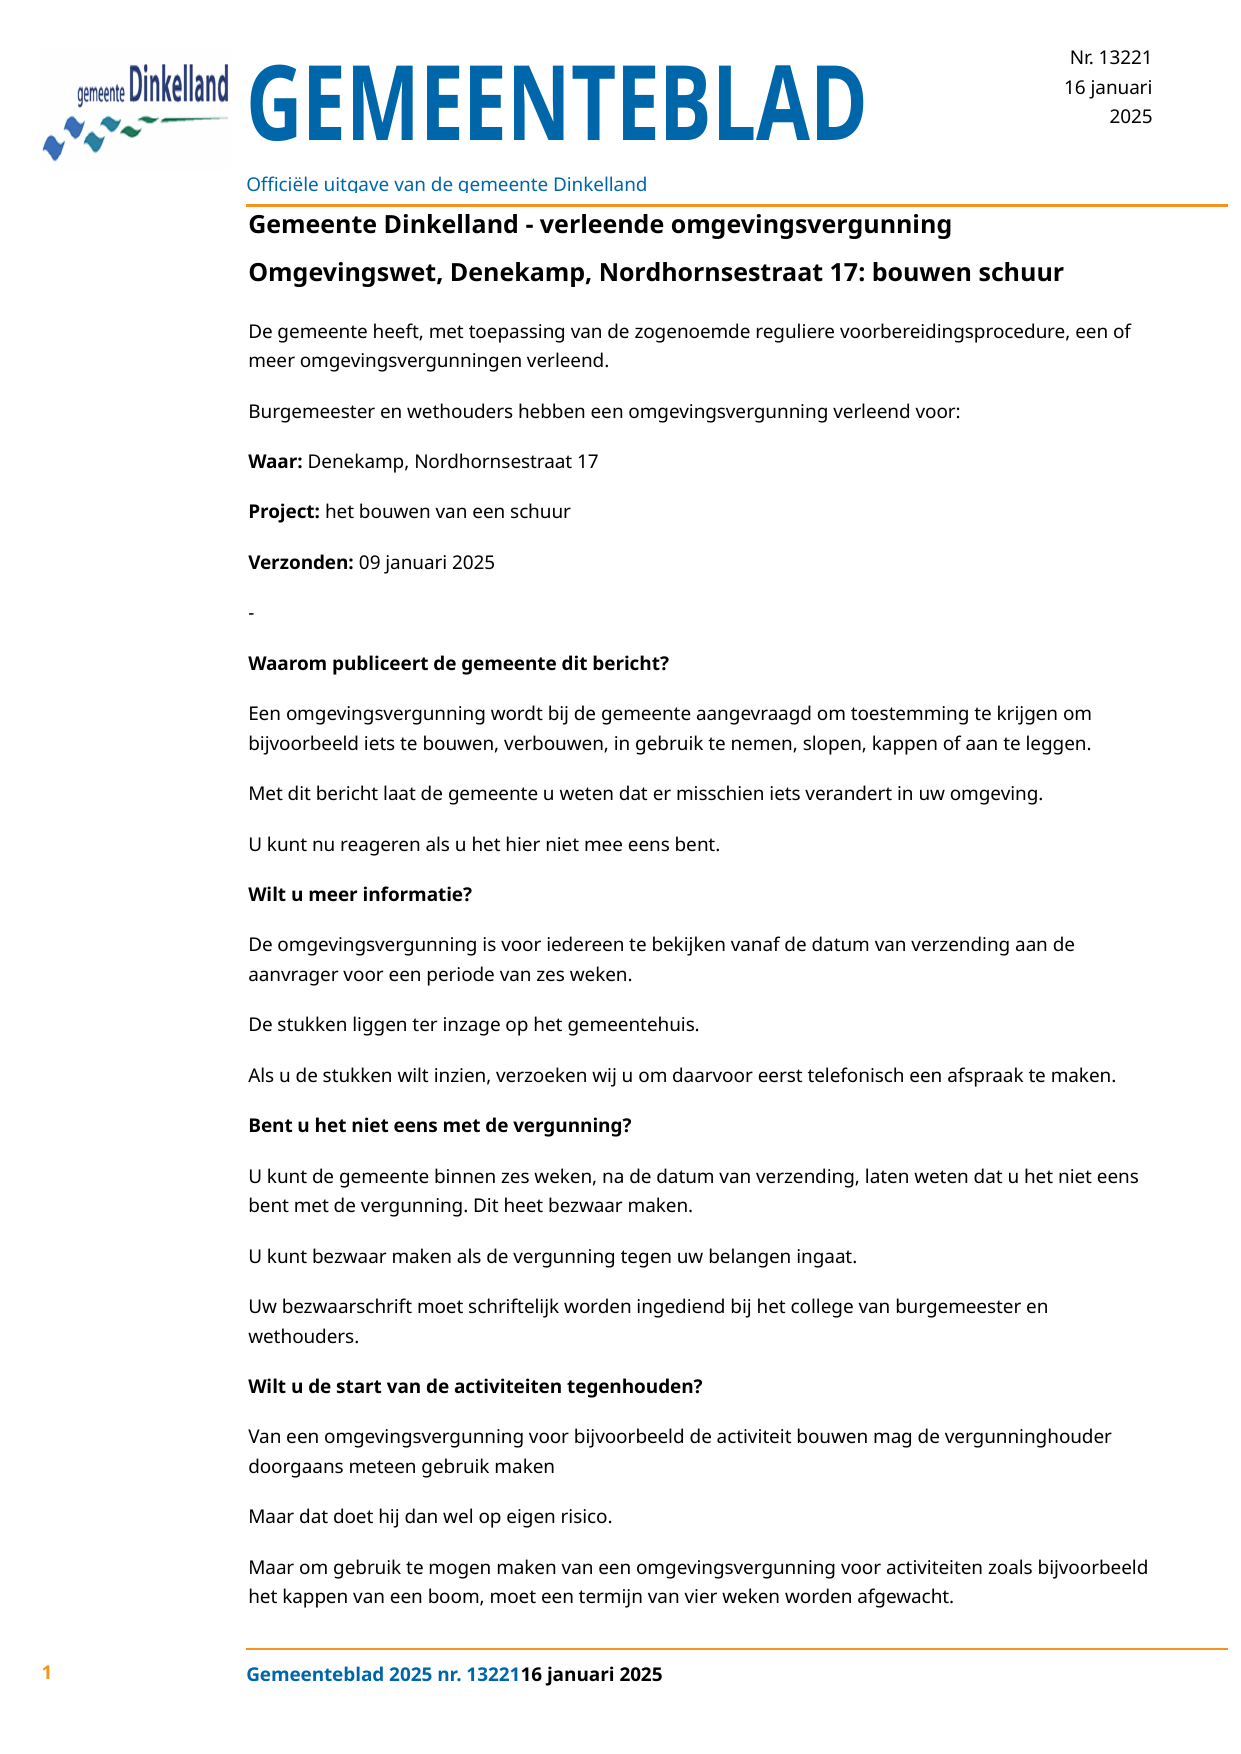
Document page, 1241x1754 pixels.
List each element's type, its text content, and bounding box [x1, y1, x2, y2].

text Maar om gebruik te mogen maken van een omgevingsvergunning voor activiteiten zoals bijvoorbeeld het kappen van een boom, moet een termijn van vier weken worden afgewacht. [248, 1554, 1152, 1609]
text Waar: Denekamp, Nordhornsestraat 17 [248, 448, 1152, 474]
text U kunt de gemeente binnen zes weken, na de datum van verzending, laten weten dat u het niet eens bent met de vergunning. Dit heet bezwaar maken. [248, 1163, 1152, 1218]
text - [248, 599, 1152, 625]
picture [41, 47, 231, 172]
text Uw bezwaarschrift moet schriftelijk worden ingediend bij het college van burgemeester en wethouders. [248, 1293, 1152, 1349]
text Van een omgevingsvergunning voor bijvoorbeeld de activiteit bouwen mag de vergunninghouder doorgaans meteen gebruik maken [248, 1424, 1152, 1479]
text Met dit bericht laat de gemeente u weten dat er misschien iets verandert in uw omgeving. [248, 780, 1152, 806]
text Wilt u meer informatie? [248, 881, 1152, 907]
text Een omgevingsvergunning wordt bij de gemeente aangevraagd om toestemming te krijgen om bijvoorbeeld iets te bouwen, verbouwen, in gebruik te nemen, slopen, kappen of aan te leggen. [248, 700, 1152, 756]
text De gemeente heeft, met toepassing van de zogenoemde reguliere voorbereidingsprocedure, een of meer omgevingsvergunningen verleend. [248, 318, 1152, 373]
text U kunt nu reageren als u het hier niet mee eens bent. [248, 831, 1152, 857]
text Maar dat doet hij dan wel op eigen risico. [248, 1504, 1152, 1529]
text Wilt u de start van de activiteiten tegenhouden? [248, 1373, 1152, 1399]
text Bent u het niet eens met de vergunning? [248, 1112, 1152, 1138]
text Waarom publiceert de gemeente dit bericht? [248, 650, 1152, 676]
text U kunt bezwaar maken als de vergunning tegen uw belangen ingaat. [248, 1243, 1152, 1269]
text De omgevingsvergunning is voor iedereen te bekijken vanaf de datum van verzending aan de aanvrager voor een periode van zes weken. [248, 932, 1152, 987]
text Als u de stukken wilt inzien, verzoeken wij u om daarvoor eerst telefonisch een afspraak te maken. [248, 1062, 1152, 1088]
text De stukken liggen ter inzage op het gemeentehuis. [248, 1012, 1152, 1037]
text Verzonden: 09 januari 2025 [248, 549, 1152, 575]
text Gemeente Dinkelland - verleende omgevingsvergunning Omgevingswet, Denekamp, Nordhornsestraat 17: bouwen schuur [248, 207, 1152, 288]
text Project: het bouwen van een schuur [248, 499, 1152, 524]
text Burgemeester en wethouders hebben een omgevingsvergunning verleend voor: [248, 398, 1152, 424]
